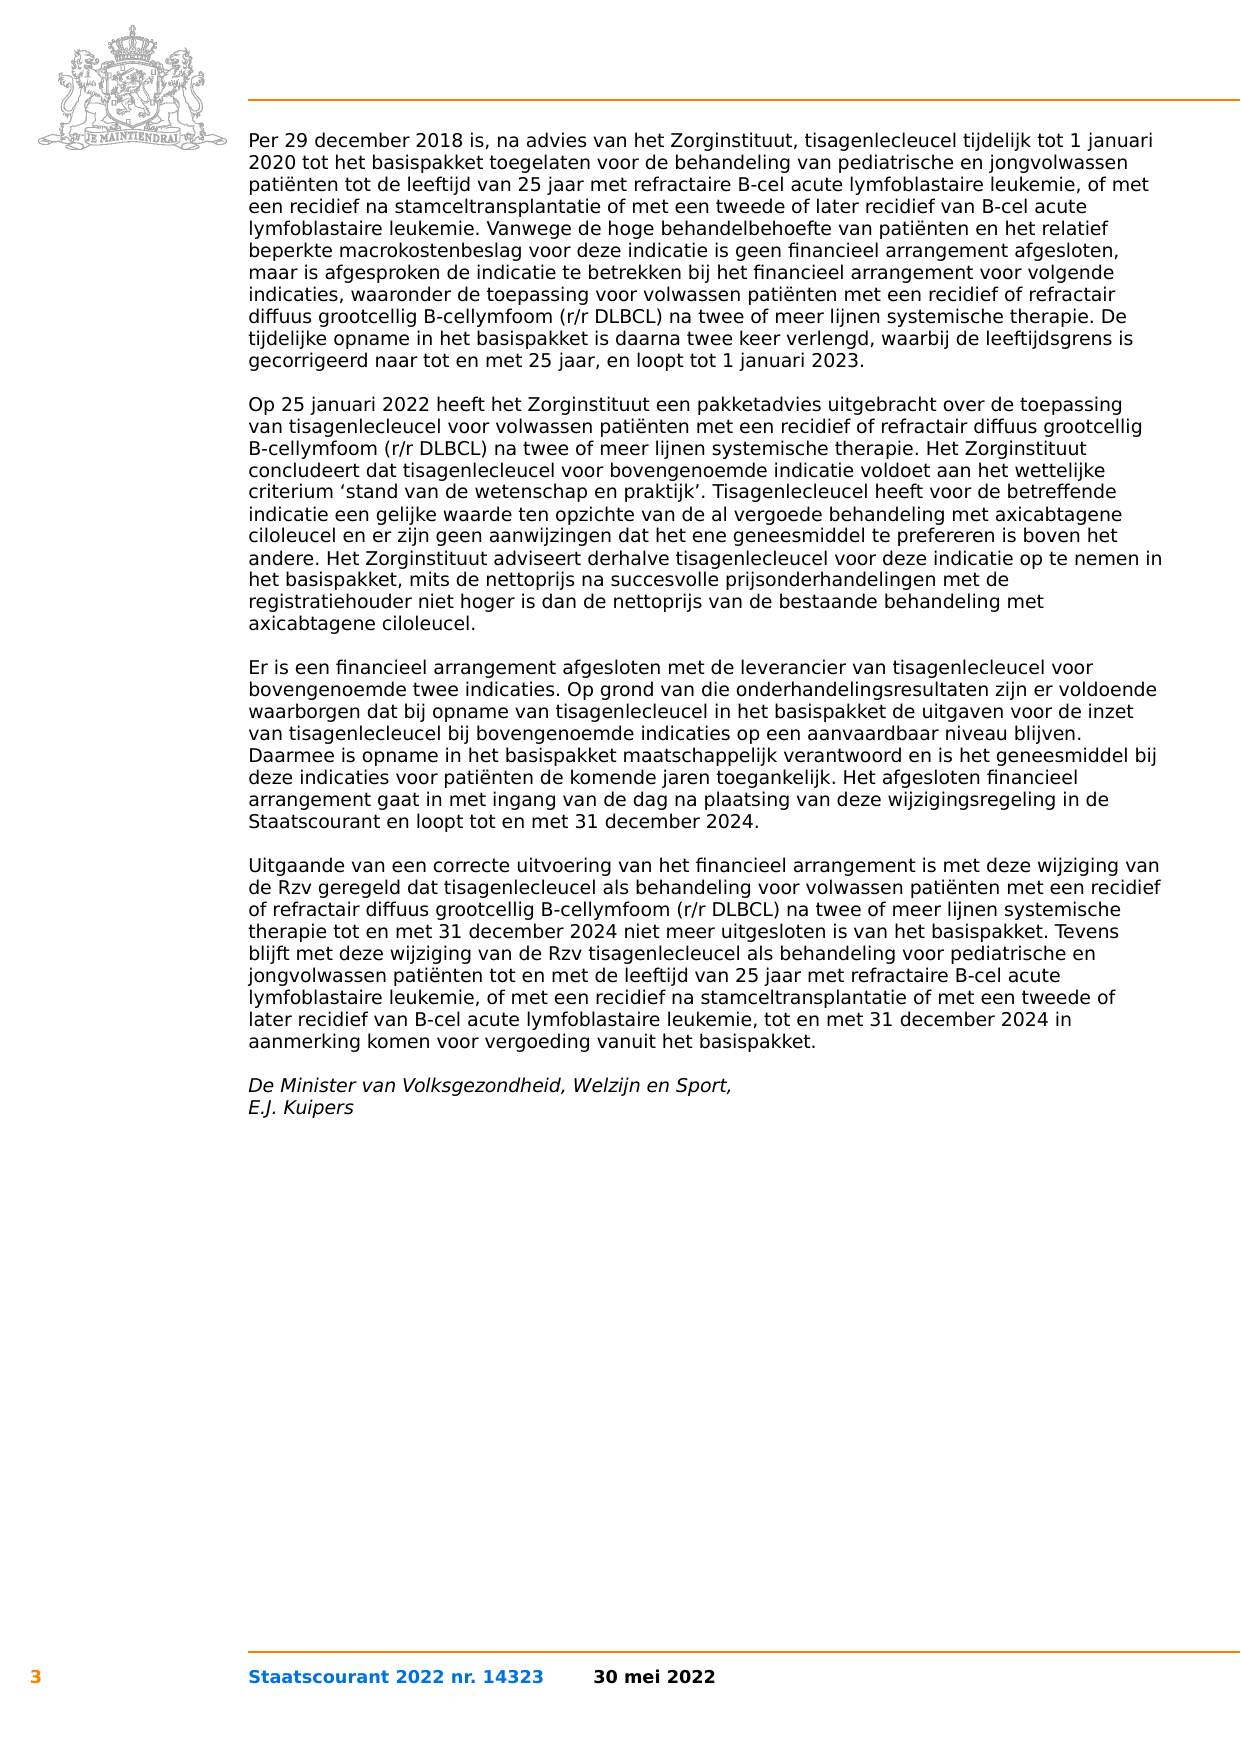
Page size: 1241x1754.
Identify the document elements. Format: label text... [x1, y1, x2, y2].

text Op 25 januari 2022 heeft het Zorginstituut een pakketadvies uitgebracht over de toepassing van tisagenlecleucel voor volwassen patiënten met een recidief of refractair diffuus grootcellig B-cellymfoom (r/r DLBCL) na twee of meer lijnen systemische therapie. Het Zorginstituut concludeert dat tisagenlecleucel voor bovengenoemde indicatie voldoet aan het wettelijke criterium ‘stand van de wetenschap en praktijk’. Tisagenlecleucel heeft voor de betreffende indicatie een gelijke waarde ten opzichte van de al vergoede behandeling met axicabtagene ciloleucel en er zijn geen aanwijzingen dat het ene geneesmiddel te prefereren is boven het andere. Het Zorginstituut adviseert derhalve tisagenlecleucel voor deze indicatie op te nemen in het basispakket, mits de nettoprijs na succesvolle prijsonderhandelingen met de registratiehouder niet hoger is dan de nettoprijs van de bestaande behandeling met axicabtagene ciloleucel. [248, 393, 1163, 635]
text Uitgaande van een correcte uitvoering van het financieel arrangement is met deze wijziging van de Rzv geregeld dat tisagenlecleucel als behandeling voor volwassen patiënten met een recidief of refractair diffuus grootcellig B-cellymfoom (r/r DLBCL) na twee of meer lijnen systemische therapie tot en met 31 december 2024 niet meer uitgesloten is van het basispakket. Tevens blijft met deze wijziging van de Rzv tisagenlecleucel als behandeling voor pediatrische en jongvolwassen patiënten tot en met de leeftijd van 25 jaar met refractaire B-cel acute lymfoblastaire leukemie, of met een recidief na stamceltransplantatie of met een tweede of later recidief van B-cel acute lymfoblastaire leukemie, tot en met 31 december 2024 in aanmerking komen voor vergoeding vanuit het basispakket. [248, 855, 1163, 1053]
text Er is een financieel arrangement afgesloten met de leverancier van tisagenlecleucel voor bovengenoemde twee indicaties. Op grond van die onderhandelingsresultaten zijn er voldoende waarborgen dat bij opname van tisagenlecleucel in het basispakket de uitgaven voor de inzet van tisagenlecleucel bij bovengenoemde indicaties op een aanvaardbaar niveau blijven. Daarmee is opname in het basispakket maatschappelijk verantwoord en is het geneesmiddel bij deze indicaties voor patiënten de komende jaren toegankelijk. Het afgesloten financieel arrangement gaat in met ingang van de dag na plaatsing van deze wijzigingsregeling in de Staatscourant en loopt tot en met 31 december 2024. [248, 657, 1163, 833]
text De Minister van Volksgezondheid, Welzijn en Sport, E.J. Kuipers [248, 1074, 1163, 1118]
picture [38, 25, 227, 150]
text Per 29 december 2018 is, na advies van het Zorginstituut, tisagenlecleucel tijdelijk tot 1 januari 2020 tot het basispakket toegelaten voor de behandeling van pediatrische en jongvolwassen patiënten tot de leeftijd van 25 jaar met refractaire B-cel acute lymfoblastaire leukemie, of met een recidief na stamceltransplantatie of met een tweede of later recidief van B-cel acute lymfoblastaire leukemie. Vanwege de hoge behandelbehoefte van patiënten en het relatief beperkte macrokostenbeslag voor deze indicatie is geen financieel arrangement afgesloten, maar is afgesproken de indicatie te betrekken bij het financieel arrangement voor volgende indicaties, waaronder de toepassing voor volwassen patiënten met een recidief of refractair diffuus grootcellig B-cellymfoom (r/r DLBCL) na twee of meer lijnen systemische therapie. De tijdelijke opname in het basispakket is daarna twee keer verlengd, waarbij de leeftijdsgrens is gecorrigeerd naar tot en met 25 jaar, en loopt tot 1 januari 2023. [248, 130, 1163, 372]
